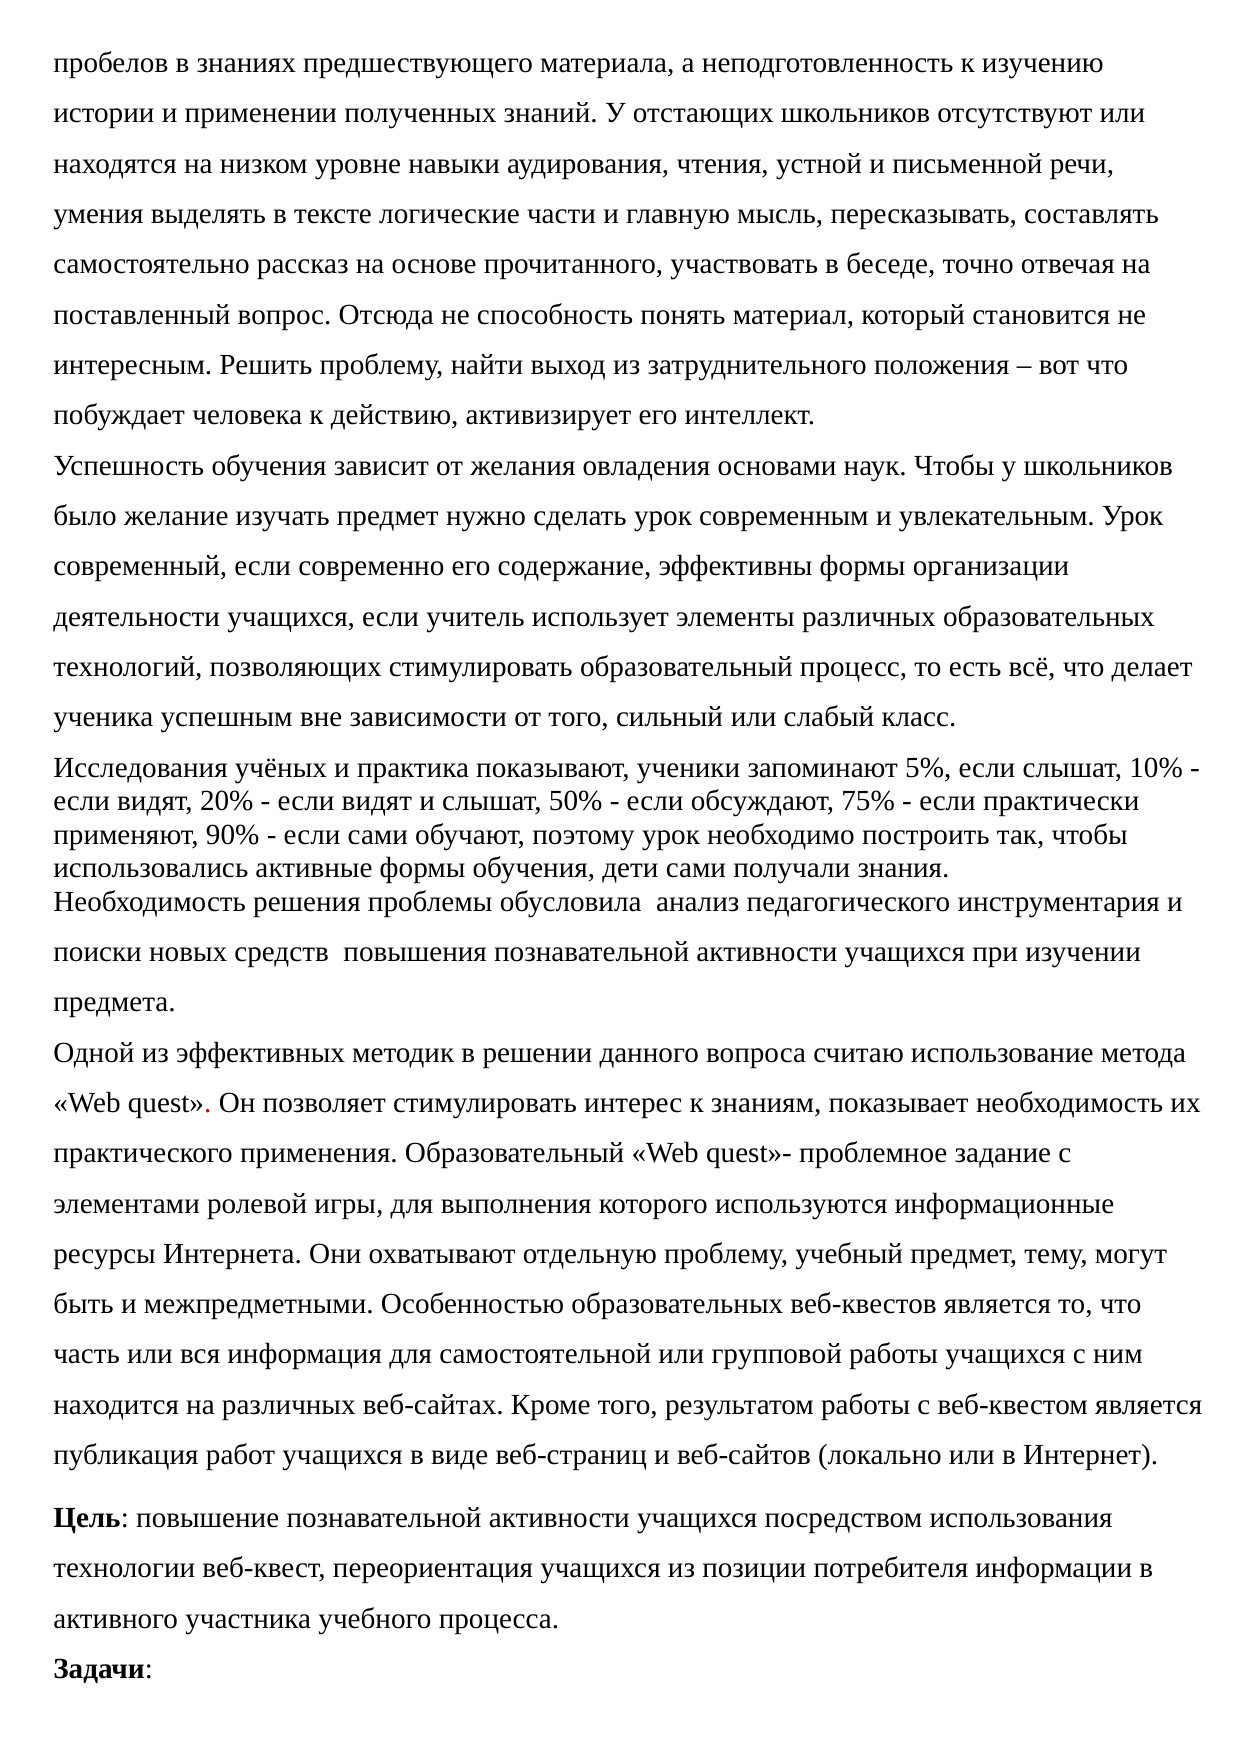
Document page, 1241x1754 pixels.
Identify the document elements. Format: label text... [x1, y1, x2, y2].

text Успешность обучения зависит от желания овладения основами наук. Чтобы у школьников было желание изучать предмет нужно сделать урок современным и увлекательным. Урок современный, если современно его содержание, эффективны формы организации деятельности учащихся, если учитель использует элементы различных образовательных технологий, позволяющих стимулировать образовательный процесс, то есть всё, что делает ученика успешным вне зависимости от того, сильный или слабый класс. [53, 448, 1206, 733]
text Цель: повышение познавательной активности учащихся посредством использования технологии веб-квест, переориентация учащихся из позиции потребителя информации в активного участника учебного процесса. [53, 1500, 1206, 1634]
text Необходимость решения проблемы обусловила анализ педагогического инструментария и поиски новых средств повышения познавательной активности учащихся при изучении предмета. [53, 884, 1206, 1018]
text Задачи: [53, 1651, 1206, 1684]
text Исследования учёных и практика показывают, ученики запоминают 5%, если слышат, 10% - если видят, 20% - если видят и слышат, 50% - если обсуждают, 75% - если практически применяют, 90% - если сами обучают, поэтому урок необходимо построить так, чтобы использовались активные формы обучения, дети сами получали знания. [53, 750, 1206, 884]
text Одной из эффективных методик в решении данного вопроса считаю использование метода «Web quest». Он позволяет стимулировать интерес к знаниям, показывает необходимость их практического применения. Образовательный «Web quest»- проблемное задание c элементами ролевой игры, для выполнения которого используются информационные ресурсы Интернета. Они охватывают отдельную проблему, учебный предмет, тему, могут быть и межпредметными. Особенностью образовательных веб-квестов является то, что часть или вся информация для самостоятельной или групповой работы учащихся с ним находится на различных веб-сайтах. Кроме того, результатом работы с веб-квестом является публикация работ учащихся в виде веб-страниц и веб-сайтов (локально или в Интернет). [53, 1035, 1206, 1471]
text пробелов в знаниях предшествующего материала, а неподготовленность к изучению истории и применении полученных знаний. У отстающих школьников отсутствуют или находятся на низком уровне навыки аудирования, чтения, устной и письменной речи, умения выделять в тексте логические части и главную мысль, пересказывать, составлять самостоятельно рассказ на основе прочитанного, участвовать в беседе, точно отвечая на поставленный вопрос. Отсюда не способность понять материал, который становится не интересным. Решить проблему, найти выход из затруднительного положения – вот что побуждает человека к действию, активизирует его интеллект. [53, 45, 1206, 431]
